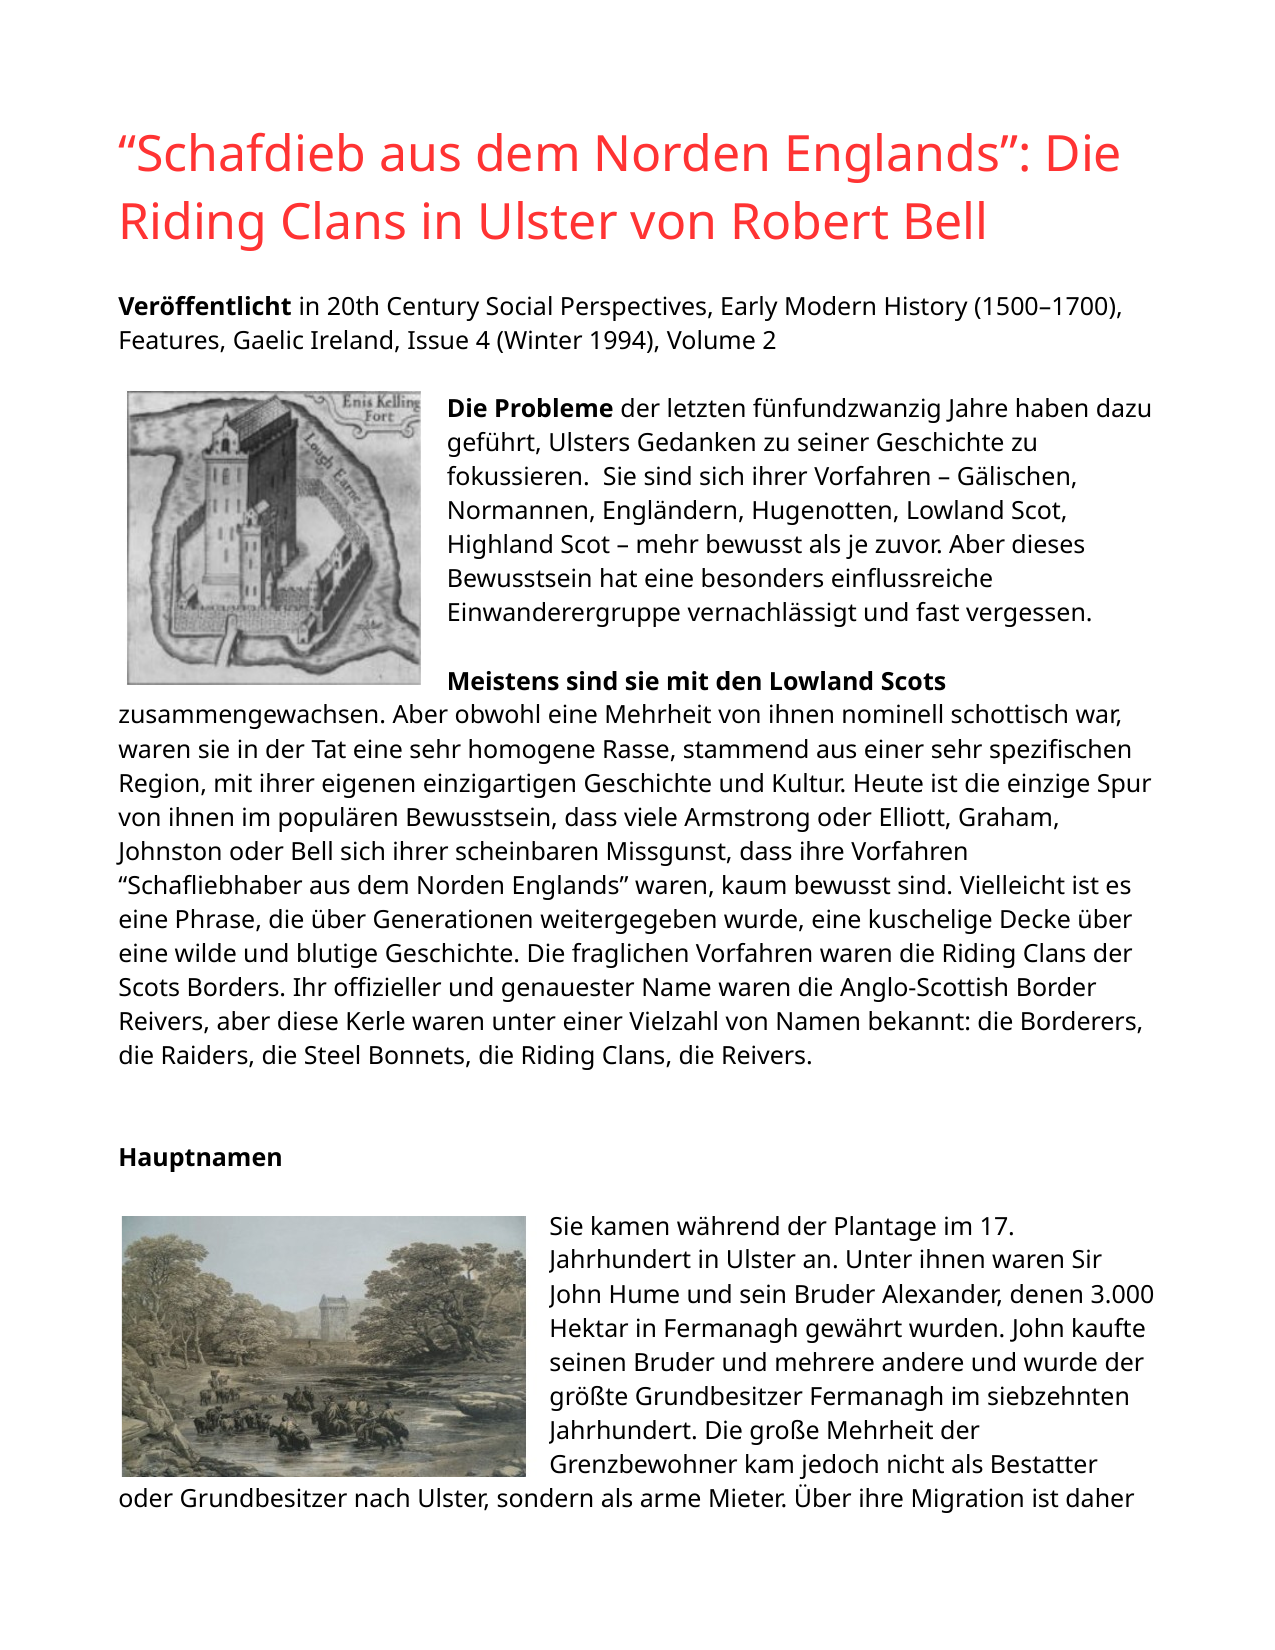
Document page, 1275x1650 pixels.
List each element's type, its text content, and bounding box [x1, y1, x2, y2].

text Meistens sind sie mit den Lowland Scots zusammengewachsen. Aber obwohl eine Mehrheit von ihnen nominell schottisch war, waren sie in der Tat eine sehr homogene Rasse, stammend aus einer sehr spezifischen Region, mit ihrer eigenen einzigartigen Geschichte und Kultur. Heute ist die einzige Spur von ihnen im populären Bewusstsein, dass viele Armstrong oder Elliott, Graham, Johnston oder Bell sich ihrer scheinbaren Missgunst, dass ihre Vorfahren “Schafliebhaber aus dem Norden Englands” waren, kaum bewusst sind. Vielleicht ist es eine Phrase, die über Generationen weitergegeben wurde, eine kuschelige Decke über eine wilde und blutige Geschichte. Die fraglichen Vorfahren waren die Riding Clans der Scots Borders. Ihr offizieller und genauester Name waren die Anglo-Scottish Border Reivers, aber diese Kerle waren unter einer Vielzahl von Namen bekannt: die Borderers, die Raiders, die Steel Bonnets, die Riding Clans, die Reivers. [118, 663, 1157, 1072]
text Die Probleme der letzten fünfundzwanzig Jahre haben dazu geführt, Ulsters Gedanken zu seiner Geschichte zu fokussieren. Sie sind sich ihrer Vorfahren – Gälischen, Normannen, Engländern, Hugenotten, Lowland Scot, Highland Scot – mehr bewusst als je zuvor. Aber dieses Bewusstsein hat eine besonders einflussreiche Einwanderergruppe vernachlässigt und fast vergessen. [447, 391, 1157, 629]
text Sie kamen während der Plantage im 17. Jahrhundert in Ulster an. Unter ihnen waren Sir John Hume und sein Bruder Alexander, denen 3.000 Hektar in Fermanagh gewährt wurden. John kaufte seinen Bruder und mehrere andere und wurde der größte Grundbesitzer Fermanagh im siebzehnten Jahrhundert. Die große Mehrheit der Grenzbewohner kam jedoch nicht als Bestatter oder Grundbesitzer nach Ulster, sondern als arme Mieter. Über ihre Migration ist daher [118, 1208, 1157, 1515]
picture [121, 1216, 549, 1477]
text “Schafdieb aus dem Norden Englands”: Die Riding Clans in Ulster von Robert Bell [118, 118, 1157, 254]
picture [125, 390, 447, 686]
text Hauptnamen [118, 1140, 1157, 1174]
text Veröffentlicht in 20th Century Social Perspectives, Early Modern History (1500–1700), Features, Gaelic Ireland, Issue 4 (Winter 1994), Volume 2 [118, 288, 1157, 357]
